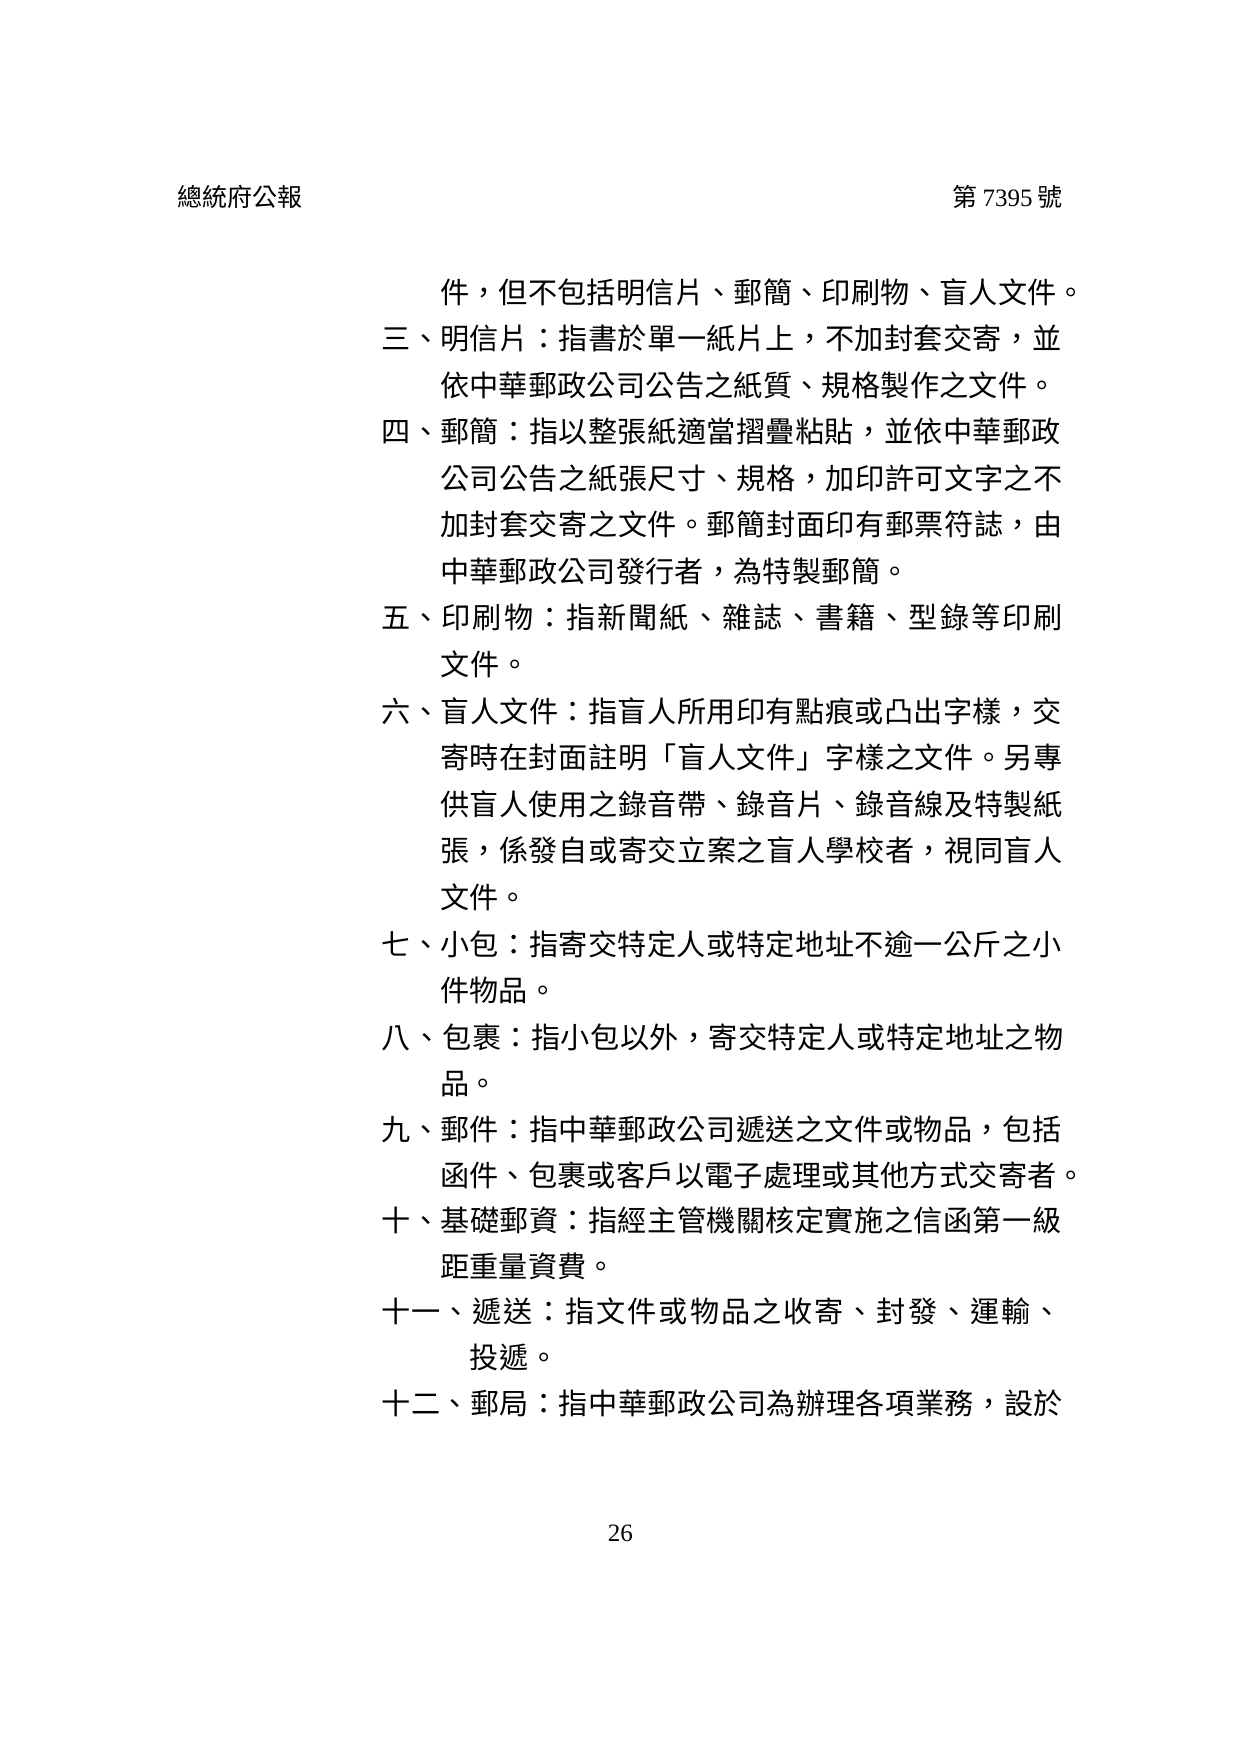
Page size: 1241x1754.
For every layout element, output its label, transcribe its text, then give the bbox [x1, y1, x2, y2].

text 二、信函：指寄交特定人或特定地址以傳達訊息之文件，但不包括明信片、郵簡、印刷物、盲人文件。 [381, 266, 1063, 312]
text 四、郵簡：指以整張紙適當摺疊粘貼，並依中華郵政公司公告之紙張尺寸、規格，加印許可文字之不加封套交寄之文件。郵簡封面印有郵票符誌，由中華郵政公司發行者，為特製郵簡。 [381, 406, 1063, 592]
text 十一、遞送：指文件或物品之收寄、封發、運輸、投遞。 [381, 1286, 1063, 1378]
text 三、明信片：指書於單一紙片上，不加封套交寄，並依中華郵政公司公告之紙質、規格製作之文件。 [381, 312, 1063, 406]
text 七、小包：指寄交特定人或特定地址不逾一公斤之小件物品。 [381, 918, 1063, 1011]
text 六、盲人文件：指盲人所用印有點痕或凸出字樣，交寄時在封面註明「盲人文件」字樣之文件。另專供盲人使用之錄音帶、錄音片、錄音線及特製紙張，係發自或寄交立案之盲人學校者，視同盲人文件。 [381, 685, 1063, 918]
text 十二、郵局：指中華郵政公司為辦理各項業務，設於 [381, 1378, 1063, 1423]
text 五、印刷物：指新聞紙、雜誌、書籍、型錄等印刷文件。 [381, 592, 1063, 685]
text 九、郵件：指中華郵政公司遞送之文件或物品，包括函件、包裹或客戶以電子處理或其他方式交寄者。 [381, 1104, 1063, 1195]
text 十、基礎郵資：指經主管機關核定實施之信函第一級距重量資費。 [381, 1195, 1063, 1286]
text 八、包裹：指小包以外，寄交特定人或特定地址之物品。 [381, 1011, 1063, 1104]
